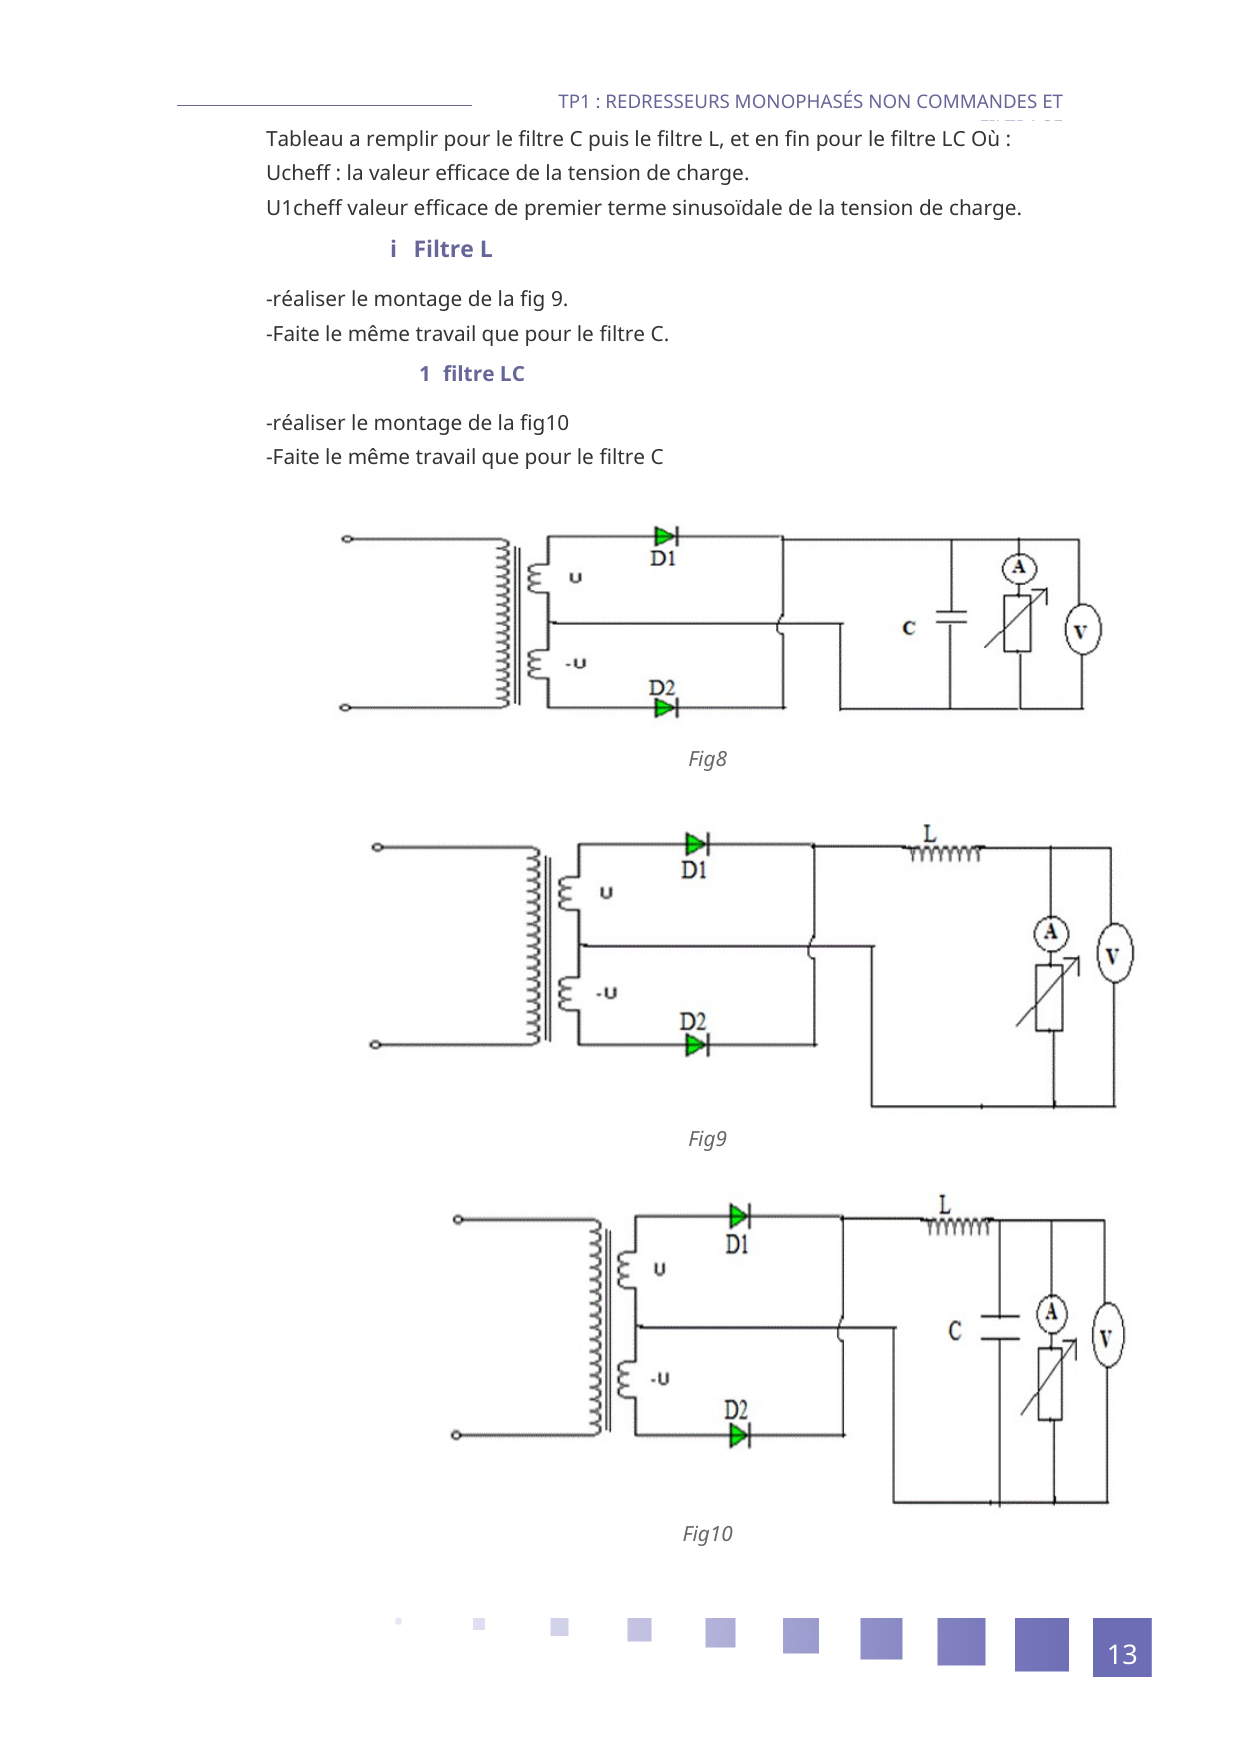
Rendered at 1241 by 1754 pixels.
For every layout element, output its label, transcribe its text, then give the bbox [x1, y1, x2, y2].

picture [265, 795, 1152, 1124]
text Ucheff : la valeur efficace de la tension de charge. [266, 158, 1152, 187]
picture [265, 490, 1152, 745]
title Fig8 [266, 745, 1152, 773]
title filtre LC [413, 359, 1152, 387]
picture [351, 1618, 1152, 1678]
title Fig10 [266, 1519, 1152, 1547]
picture [265, 1174, 1152, 1519]
text -réaliser le montage de la fig10 [266, 408, 1152, 436]
title Filtre L [384, 233, 1152, 264]
text Tableau a remplir pour le filtre C puis le filtre L, et en fin pour le filtre LC Où : [266, 124, 1152, 152]
text -réaliser le montage de la fig 9. [266, 284, 1152, 313]
text -Faite le même travail que pour le filtre C [266, 442, 1152, 470]
title Fig9 [266, 1124, 1152, 1152]
text -Faite le même travail que pour le filtre C. [266, 319, 1152, 347]
text U1cheff valeur efficace de premier terme sinusoïdale de la tension de charge. [266, 193, 1152, 221]
